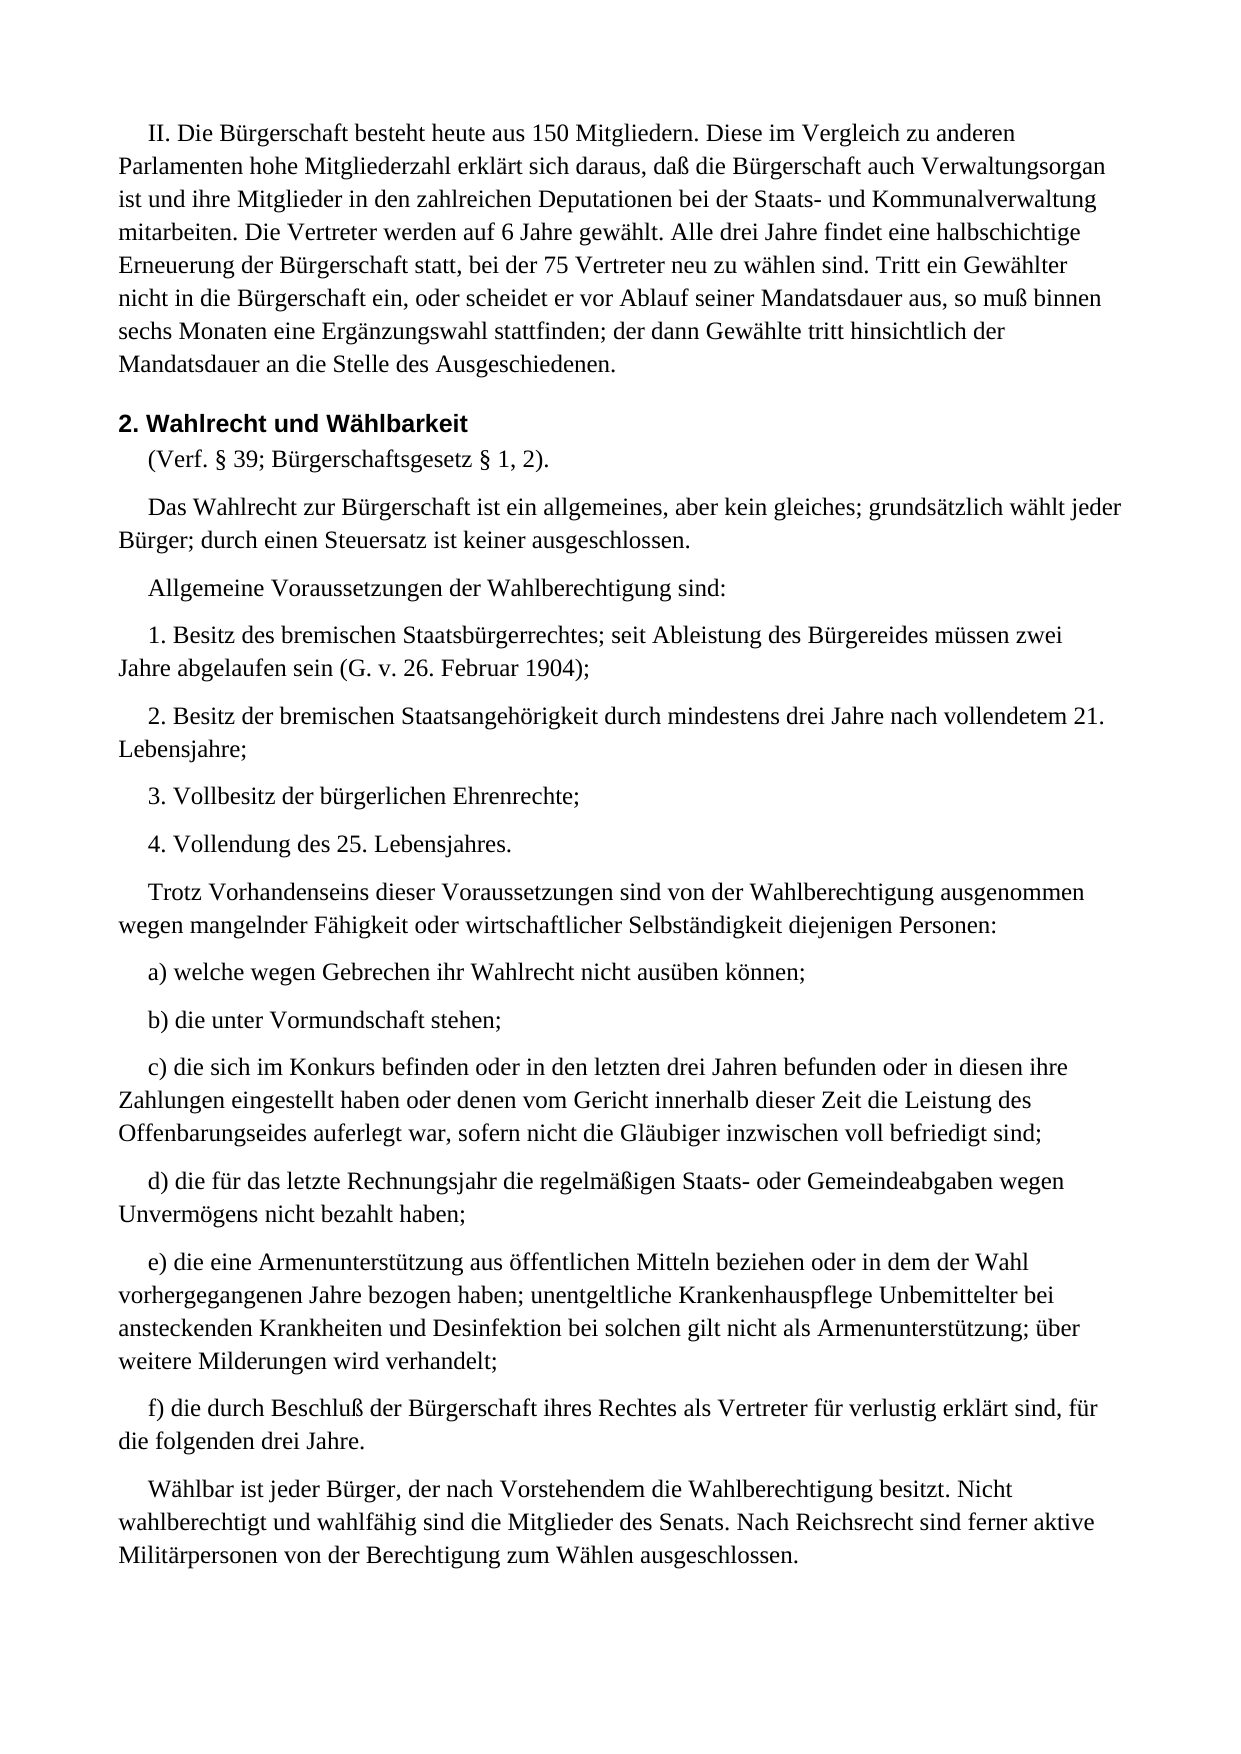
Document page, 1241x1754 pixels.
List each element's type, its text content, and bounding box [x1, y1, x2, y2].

text c) die sich im Konkurs befinden oder in den letzten drei Jahren befunden oder in diesen ihre Zahlungen eingestellt haben oder denen vom Gericht innerhalb dieser Zeit die Leistung des Offenbarungseides auferlegt war, sofern nicht die Gläubiger inzwischen voll befriedigt sind; [118, 1052, 1122, 1147]
text Wählbar ist jeder Bürger, der nach Vorstehendem die Wahlberechtigung besitzt. Nicht wahlberechtigt und wahlfähig sind die Mitglieder des Senats. Nach Reichsrecht sind ferner aktive Militärpersonen von der Berechtigung zum Wählen ausgeschlossen. [118, 1474, 1122, 1569]
text f) die durch Beschluß der Bürgerschaft ihres Rechtes als Vertreter für verlustig erklärt sind, für die folgenden drei Jahre. [118, 1393, 1122, 1455]
text 1. Besitz des bremischen Staatsbürgerrechtes; seit Ableistung des Bürgereides müssen zwei Jahre abgelaufen sein (G. v. 26. Februar 1904); [118, 620, 1122, 682]
text d) die für das letzte Rechnungsjahr die regelmäßigen Staats- oder Gemeindeabgaben wegen Unvermögens nicht bezahlt haben; [118, 1166, 1122, 1228]
subtitle 2. Wahlrecht und Wählbarkeit [118, 409, 1122, 438]
text a) welche wegen Gebrechen ihr Wahlrecht nicht ausüben können; [118, 957, 1122, 986]
text b) die unter Vormundschaft stehen; [118, 1005, 1122, 1034]
text Trotz Vorhandenseins dieser Voraussetzungen sind von der Wahlberechtigung ausgenommen wegen mangelnder Fähigkeit oder wirtschaftlicher Selbständigkeit diejenigen Personen: [118, 877, 1122, 938]
text (Verf. § 39; Bürgerschaftsgesetz § 1, 2). [118, 444, 1122, 473]
text Allgemeine Voraussetzungen der Wahlberechtigung sind: [118, 573, 1122, 601]
text 4. Vollendung des 25. Lebensjahres. [118, 829, 1122, 858]
text 2. Besitz der bremischen Staatsangehörigkeit durch mindestens drei Jahre nach vollendetem 21. Lebensjahre; [118, 701, 1122, 763]
text II. Die Bürgerschaft besteht heute aus 150 Mitgliedern. Diese im Vergleich zu anderen Parlamenten hohe Mitgliederzahl erklärt sich daraus, daß die Bürgerschaft auch Verwaltungsorgan ist und ihre Mitglieder in den zahlreichen Deputationen bei der Staats- und Kommunalverwaltung mitarbeiten. Die Vertreter werden auf 6 Jahre gewählt. Alle drei Jahre findet eine halbschichtige Erneuerung der Bürgerschaft statt, bei der 75 Vertreter neu zu wählen sind. Tritt ein Gewählter nicht in die Bürgerschaft ein, oder scheidet er vor Ablauf seiner Mandatsdauer aus, so muß binnen sechs Monaten eine Ergänzungswahl stattfinden; der dann Gewählte tritt hinsichtlich der Mandatsdauer an die Stelle des Ausgeschiedenen. [118, 118, 1122, 378]
text 3. Vollbesitz der bürgerlichen Ehrenrechte; [118, 781, 1122, 810]
text Das Wahlrecht zur Bürgerschaft ist ein allgemeines, aber kein gleiches; grundsätzlich wählt jeder Bürger; durch einen Steuersatz ist keiner ausgeschlossen. [118, 492, 1122, 554]
text e) die eine Armenunterstützung aus öffentlichen Mitteln beziehen oder in dem der Wahl vorhergegangenen Jahre bezogen haben; unentgeltliche Krankenhauspflege Unbemittelter bei ansteckenden Krankheiten und Desinfektion bei solchen gilt nicht als Armenunterstützung; über weitere Milderungen wird verhandelt; [118, 1247, 1122, 1374]
